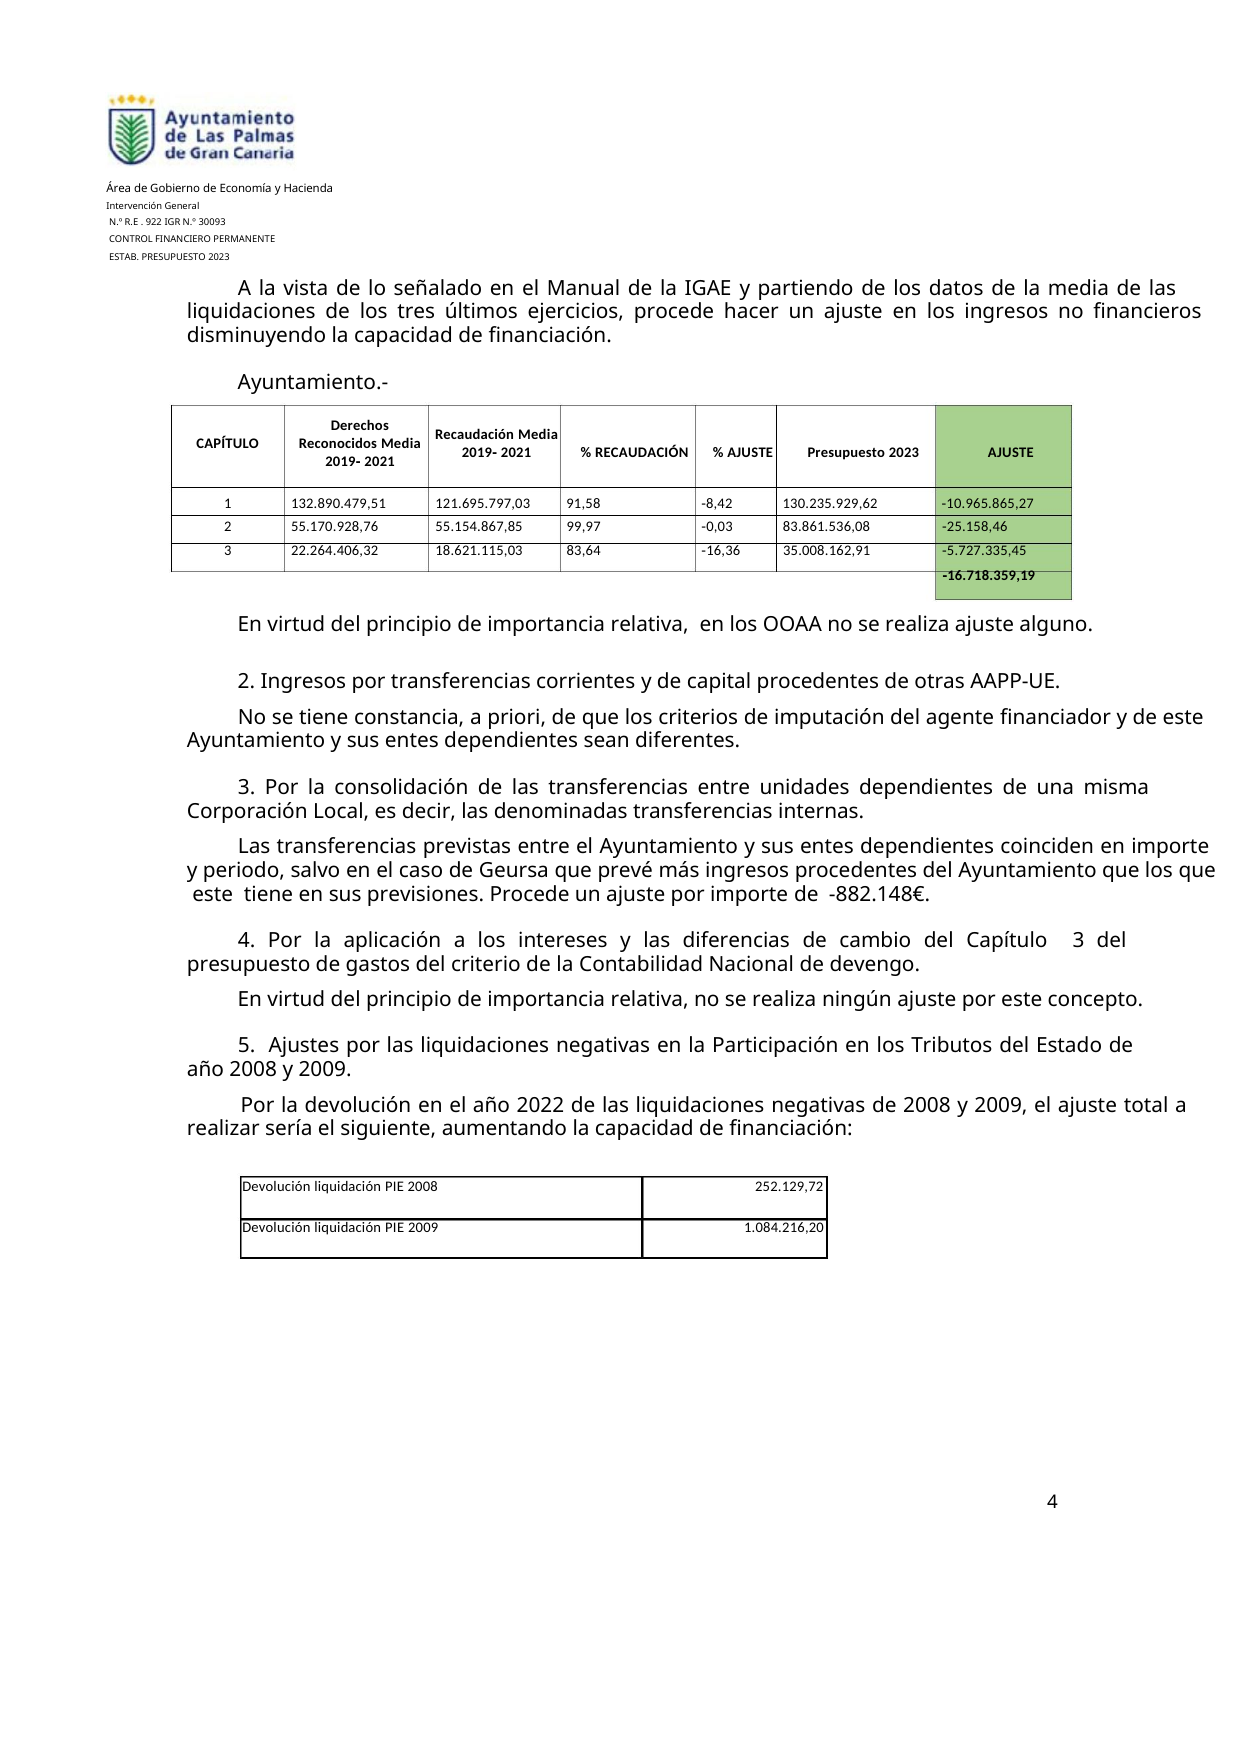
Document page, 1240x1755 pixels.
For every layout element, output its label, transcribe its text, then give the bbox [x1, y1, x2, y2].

text Devolución liquidación PIE 2009 1.084.216,20 [830, 1217, 1229, 1236]
text Ayuntamiento.- [237, 370, 1229, 394]
text Área de Gobierno de Economía y Hacienda [106, 181, 1229, 195]
text ‐16.718.359,19 [1074, 565, 1229, 584]
text Las transferencias previstas entre el Ayuntamiento y sus entes dependientes coinciden en importe y periodo, salvo en el caso de Geursa que prevé más ingresos procedentes del Ayuntamiento que los que este tiene en sus previsiones. Procede un ajuste por importe de -882.148€. [187, 834, 1229, 906]
text En virtud del principio de importancia relativa, no se realiza ningún ajuste por este concepto. [237, 987, 1229, 1011]
table_header [32, 415, 168, 471]
text 2. Ingresos por transferencias corrientes y de capital procedentes de otras AAPP-UE. [237, 670, 1229, 694]
text Intervención General [106, 200, 1229, 212]
text No se tiene constancia, a priori, de que los criterios de imputación del agente financiador y de este Ayuntamiento y sus entes dependientes sean diferentes. [187, 705, 1229, 753]
text CONTROL FINANCIERO PERMANENTE [109, 233, 1229, 245]
text Por la devolución en el año 2022 de las liquidaciones negativas de 2008 y 2009, el ajuste total a realizar sería el siguiente, aumentando la capacidad de financiación: [187, 1093, 1229, 1141]
text 3 22.264.406,32 18.621.115,03 83,64 ‐16,36 35.008.162,91 ‐5.727.335,45 [1074, 537, 1229, 560]
text En virtud del principio de importancia relativa, en los OOAA no se realiza ajuste alguno. [237, 612, 1229, 636]
text 3. Por la consolidación de las transferencias entre unidades dependientes de una misma Corporación Local, es decir, las denominadas transferencias internas. [187, 775, 1229, 823]
text N.º R.E . 922 IGR N.º 30093 [109, 217, 1229, 228]
text ESTAB. PRESUPUESTO 2023 [109, 251, 1229, 262]
text Devolución liquidación PIE 2008 252.129,72 [830, 1176, 1229, 1195]
text 4 [1047, 1491, 1229, 1513]
text 4. Por la aplicación a los intereses y las diferencias de cambio del Capítulo 3 del presupuesto de gastos del criterio de la Contabilidad Nacional de devengo. [187, 928, 1229, 976]
text 1 132.890.479,51 121.695.797,03 91,58 ‐8,42 130.235.929,62 ‐10.965.865,27 [1074, 489, 1229, 513]
text 2 55.170.928,76 55.154.867,85 99,97 ‐0,03 83.861.536,08 ‐25.158,46 [1074, 513, 1229, 537]
text A la vista de lo señalado en el Manual de la IGAE y partiendo de los datos de la media de las liquidaciones de los tres últimos ejercicios, procede hacer un ajuste en los ingresos no financieros disminuyendo la capacidad de financiación. [187, 276, 1229, 347]
text 5. Ajustes por las liquidaciones negativas en la Participación en los Tributos del Estado de año 2008 y 2009. [187, 1034, 1229, 1082]
